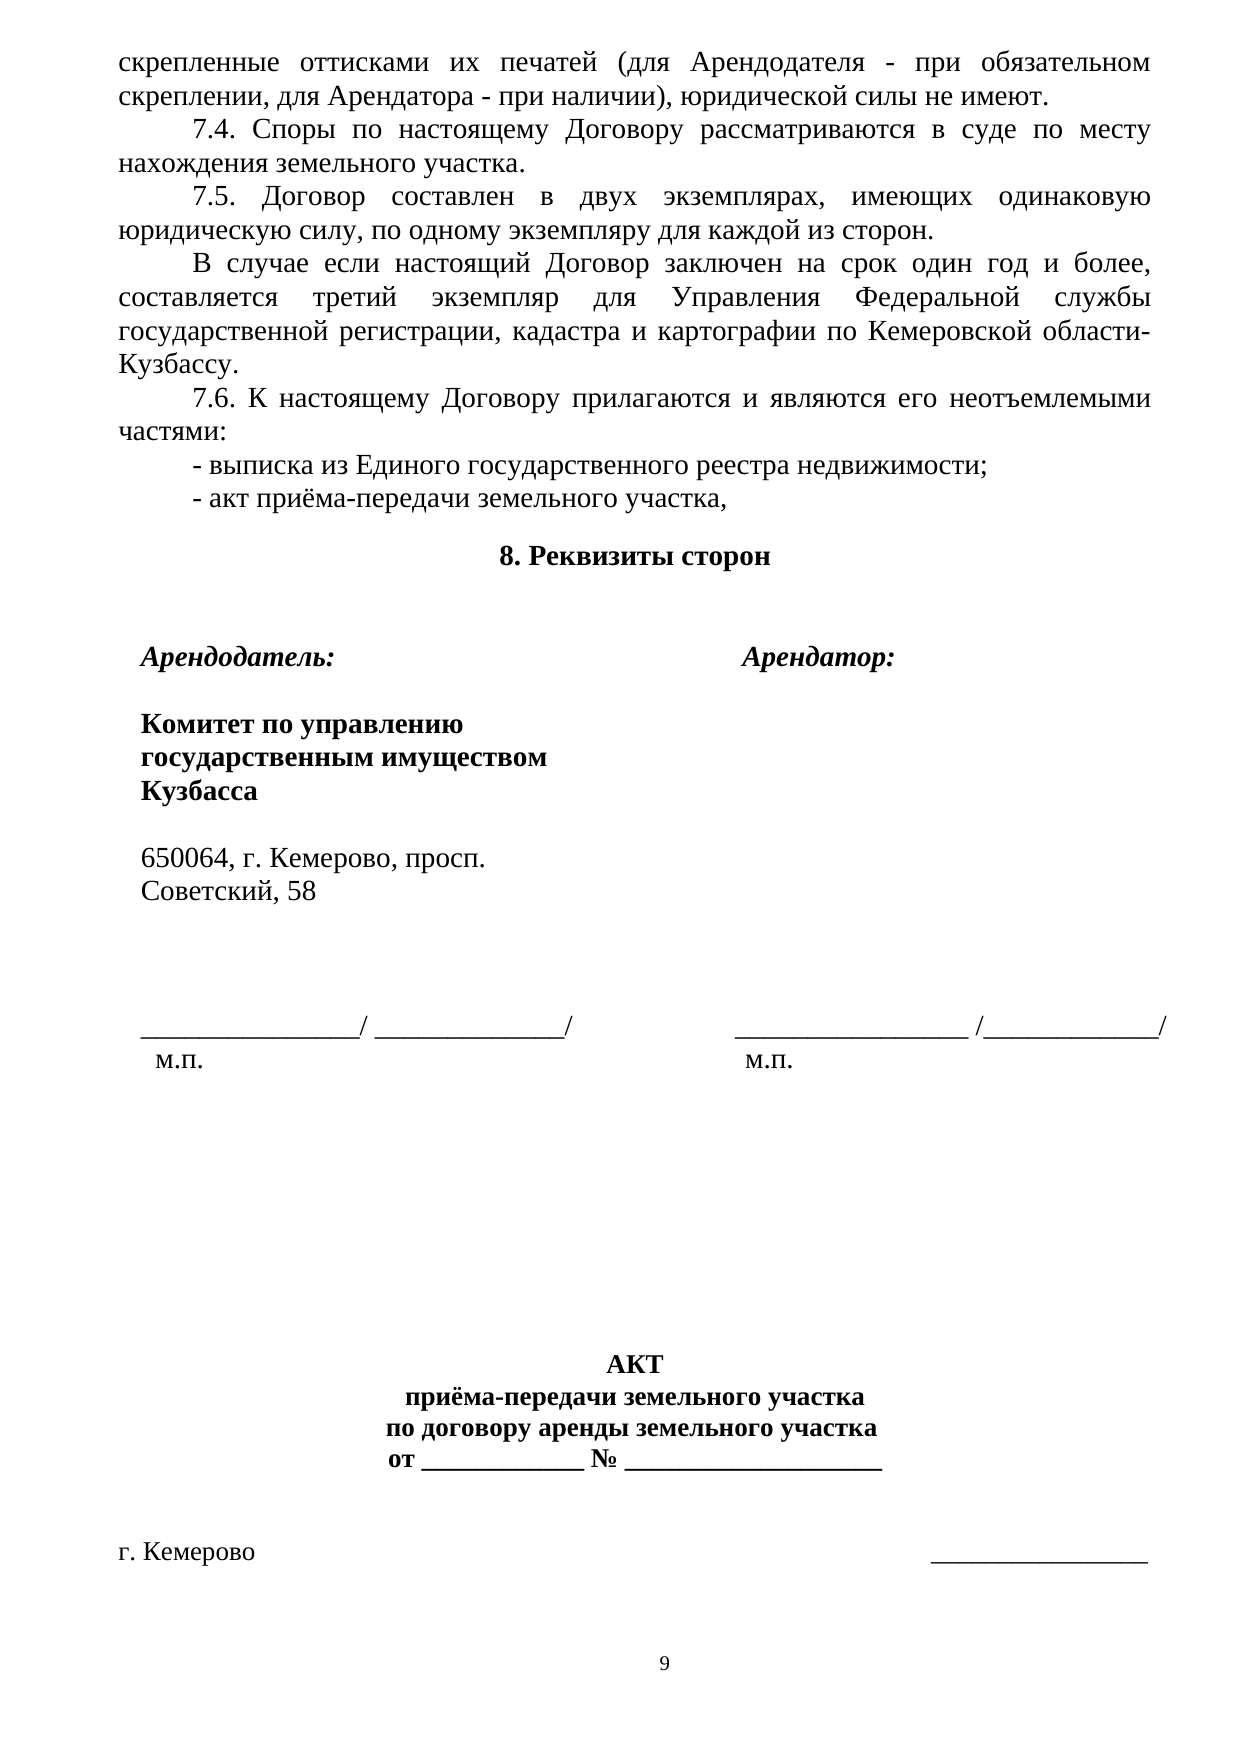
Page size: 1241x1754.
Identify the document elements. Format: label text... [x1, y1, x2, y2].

text 7.4. Споры по настоящему Договору рассматриваются в суде по месту нахождения земельного участка. [118, 111, 1152, 178]
text - акт приёма-передачи земельного участка, [118, 480, 1152, 514]
subtitle АКТ [118, 1348, 1152, 1379]
table_header Арендодатель: Комитет по управлению государственным имуществом Кузбасса 650064, г. Кемерово, просп. Советский, 58 _______________/ _____________/ м.п. [129, 639, 602, 1142]
text 8. Реквизиты сторон [118, 538, 1152, 572]
text от ____________ № ___________________ [118, 1442, 1152, 1473]
text - выписка из Единого государственного реестра недвижимости; [118, 447, 1152, 480]
text г. Кемерово ________________ [118, 1535, 1152, 1566]
text по договору аренды земельного участка [118, 1411, 1152, 1442]
text 7.6. К настоящему Договору прилагаются и являются его неотъемлемыми частями: [118, 380, 1152, 447]
text 7.5. Договор составлен в двух экземплярах, имеющих одинаковую юридическую силу, по одному экземпляру для каждой из сторон. [118, 178, 1152, 246]
table_header Арендатор: ________________ /____________/ м.п. [602, 639, 1194, 1142]
text В случае если настоящий Договор заключен на срок один год и более, составляется третий экземпляр для Управления Федеральной службы государственной регистрации, кадастра и картографии по Кемеровской области-Кузбассу. [118, 246, 1152, 380]
text скрепленные оттисками их печатей (для Арендодателя - при обязательном скреплении, для Арендатора - при наличии), юридической силы не имеют. [118, 44, 1152, 111]
text приёма-передачи земельного участка [118, 1379, 1152, 1411]
